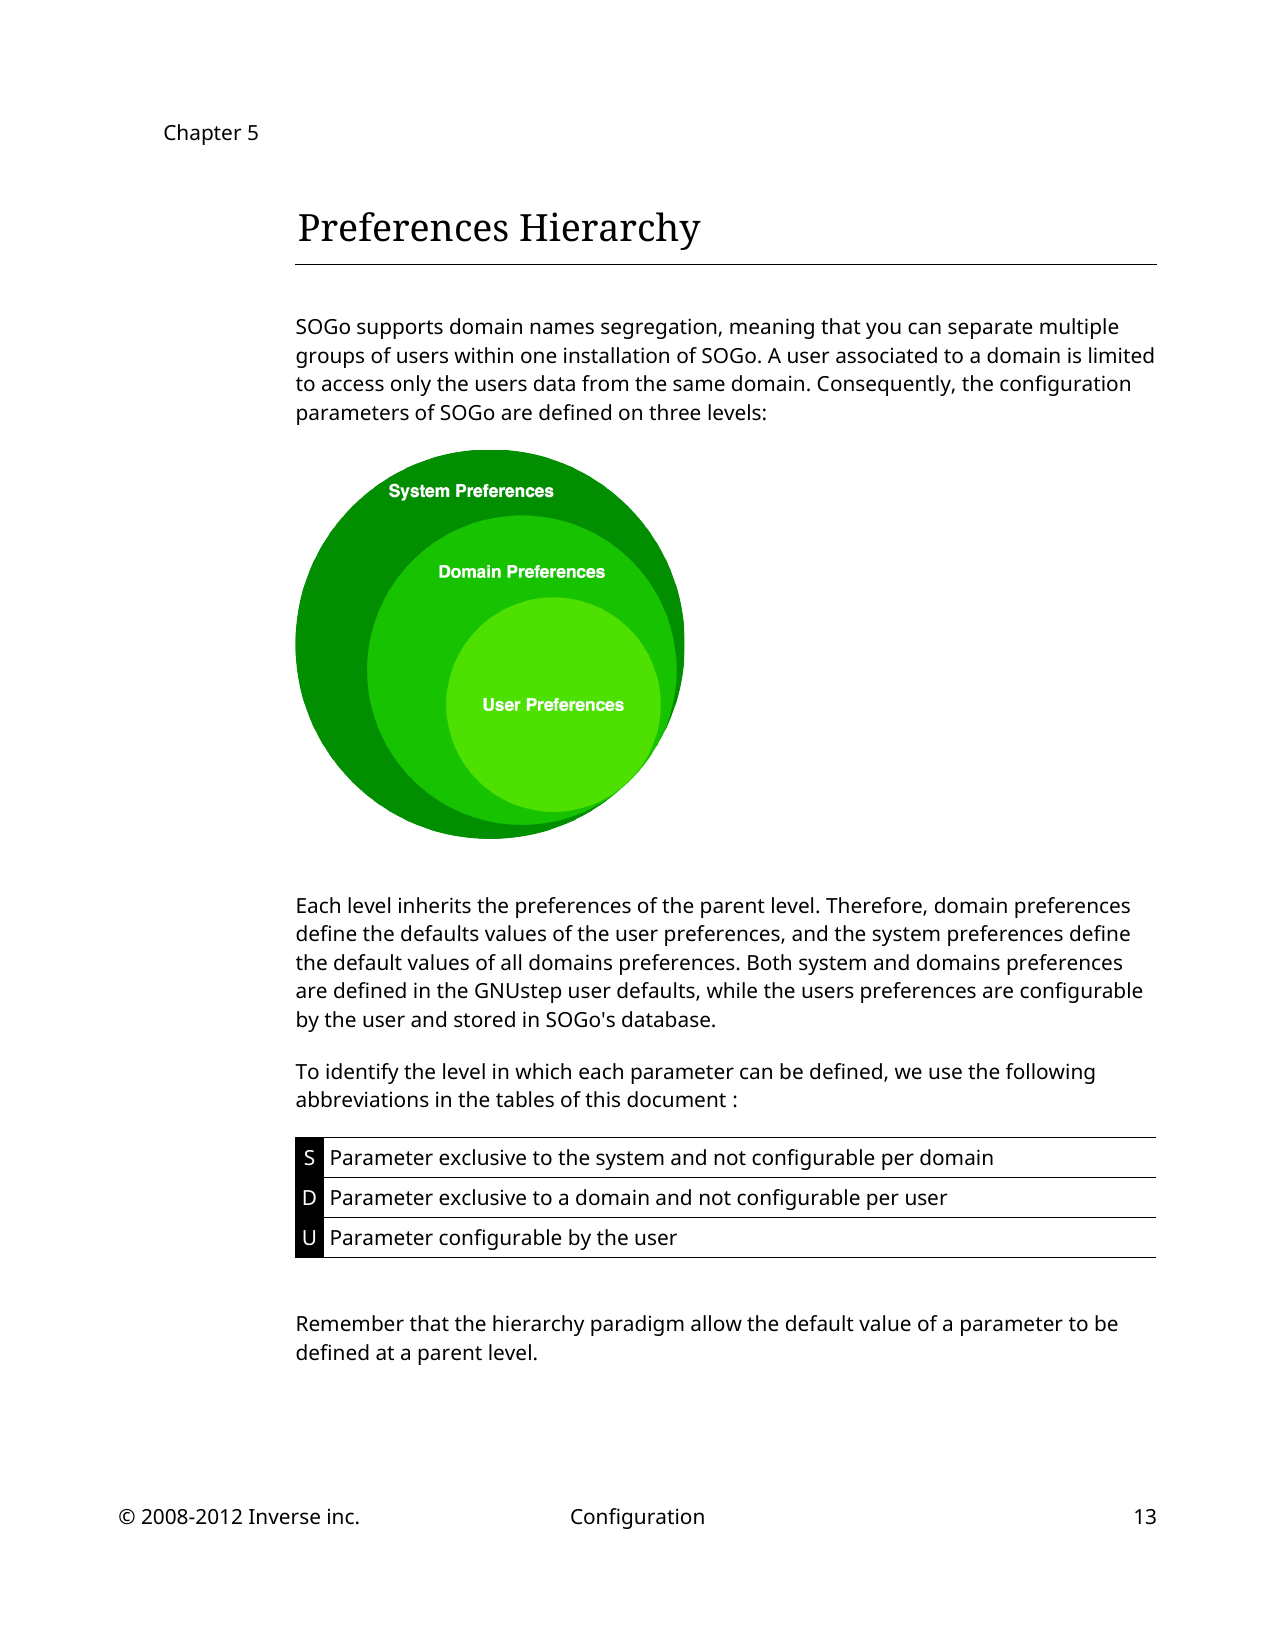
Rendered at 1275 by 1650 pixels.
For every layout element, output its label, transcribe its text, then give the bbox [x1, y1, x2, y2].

table_header S [295, 1138, 324, 1177]
table_cell D [295, 1178, 324, 1217]
table_header Parameter exclusive to the system and not configurable per domain [324, 1138, 1156, 1177]
text Each level inherits the preferences of the parent level. Therefore, domain preferences define the defaults values of the user preferences, and the system preferences define the default values of all domains preferences. Both system and domains preferences are defined in the GNUstep user defaults, while the users preferences are configurable by the user and stored in SOGo's database. [295, 891, 1157, 1033]
subtitle Preferences Hierarchy [295, 201, 1157, 264]
text Remember that the hierarchy paradigm allow the default value of a parameter to be defined at a parent level. [295, 1309, 1157, 1366]
text SOGo supports domain names segregation, meaning that you can separate multiple groups of users within one installation of SOGo. A user associated to a domain is limited to access only the users data from the same domain. Consequently, the configuration parameters of SOGo are defined on three levels: [295, 312, 1157, 426]
table_cell Parameter exclusive to a domain and not configurable per user [324, 1178, 1156, 1217]
table_cell U [295, 1218, 324, 1257]
text To identify the level in which each parameter can be defined, we use the following abbreviations in the tables of this document : [295, 1057, 1157, 1114]
picture [295, 450, 685, 839]
table_cell Parameter configurable by the user [324, 1218, 1156, 1257]
